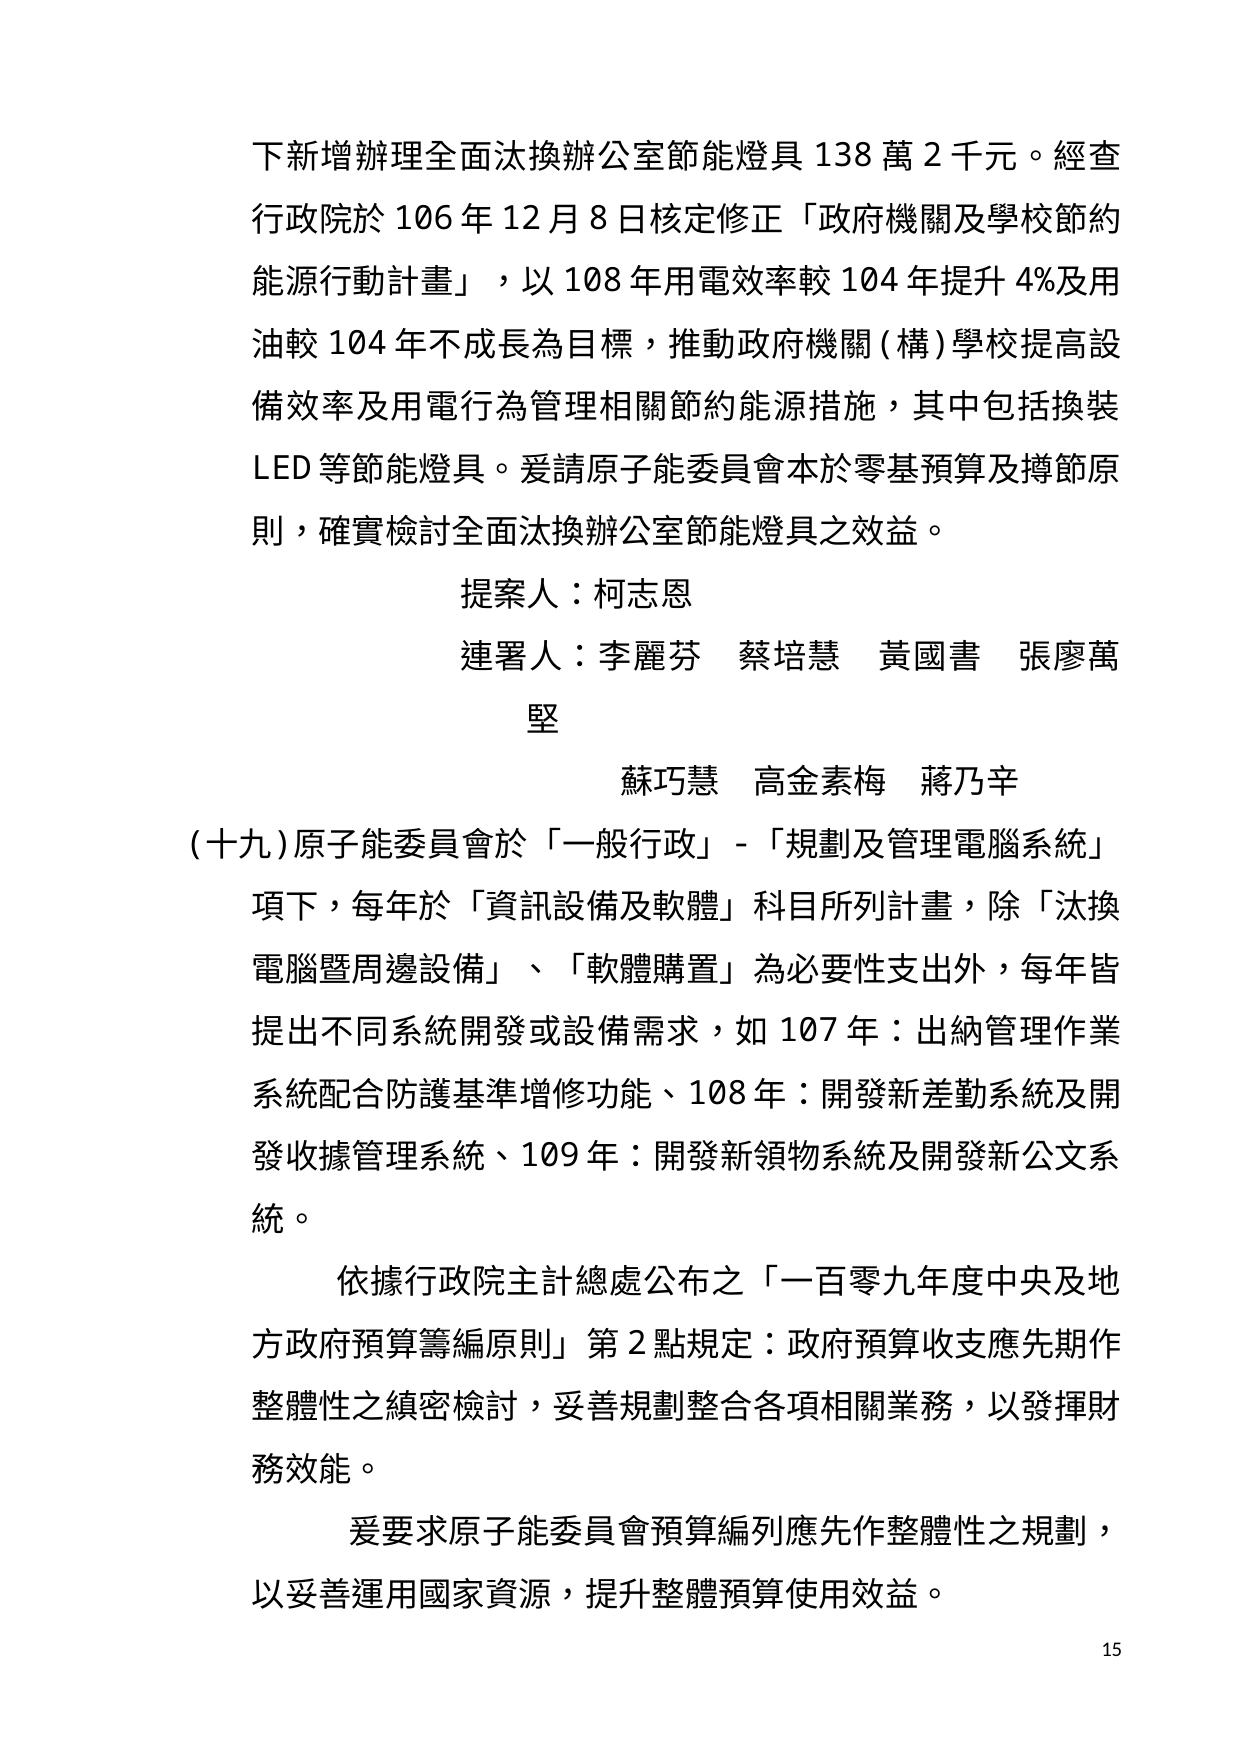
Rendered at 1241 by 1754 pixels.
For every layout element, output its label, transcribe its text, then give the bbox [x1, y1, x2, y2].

text (十九)原子能委員會於「一般行政」-「規劃及管理電腦系統」項下，每年於「資訊設備及軟體」科目所列計畫，除「汰換電腦暨周邊設備」、「軟體購置」為必要性支出外，每年皆提出不同系統開發或設備需求，如107年：出納管理作業系統配合防護基準增修功能、108年：開發新差勤系統及開發收據管理系統、109年：開發新領物系統及開發新公文系統。 [185, 800, 1122, 1237]
text 蘇巧慧 高金素梅 蔣乃辛 [460, 737, 1122, 800]
text 連署人：李麗芬 蔡培慧 黃國書 張廖萬堅 [460, 612, 1122, 737]
text 提案人：柯志恩 [460, 550, 1122, 612]
text 爰要求原子能委員會預算編列應先作整體性之規劃，以妥善運用國家資源，提升整體預算使用效益。 [185, 1487, 1122, 1612]
text 下新增辦理全面汰換辦公室節能燈具138萬2千元。經查行政院於106年12月8日核定修正「政府機關及學校節約能源行動計畫」，以108年用電效率較104年提升4%及用油較104年不成長為目標，推動政府機關(構)學校提高設備效率及用電行為管理相關節約能源措施，其中包括換裝LED等節能燈具。爰請原子能委員會本於零基預算及撙節原則，確實檢討全面汰換辦公室節能燈具之效益。 [185, 112, 1122, 550]
text 依據行政院主計總處公布之「一百零九年度中央及地方政府預算籌編原則」第2點規定：政府預算收支應先期作整體性之縝密檢討，妥善規劃整合各項相關業務，以發揮財務效能。 [185, 1237, 1122, 1487]
